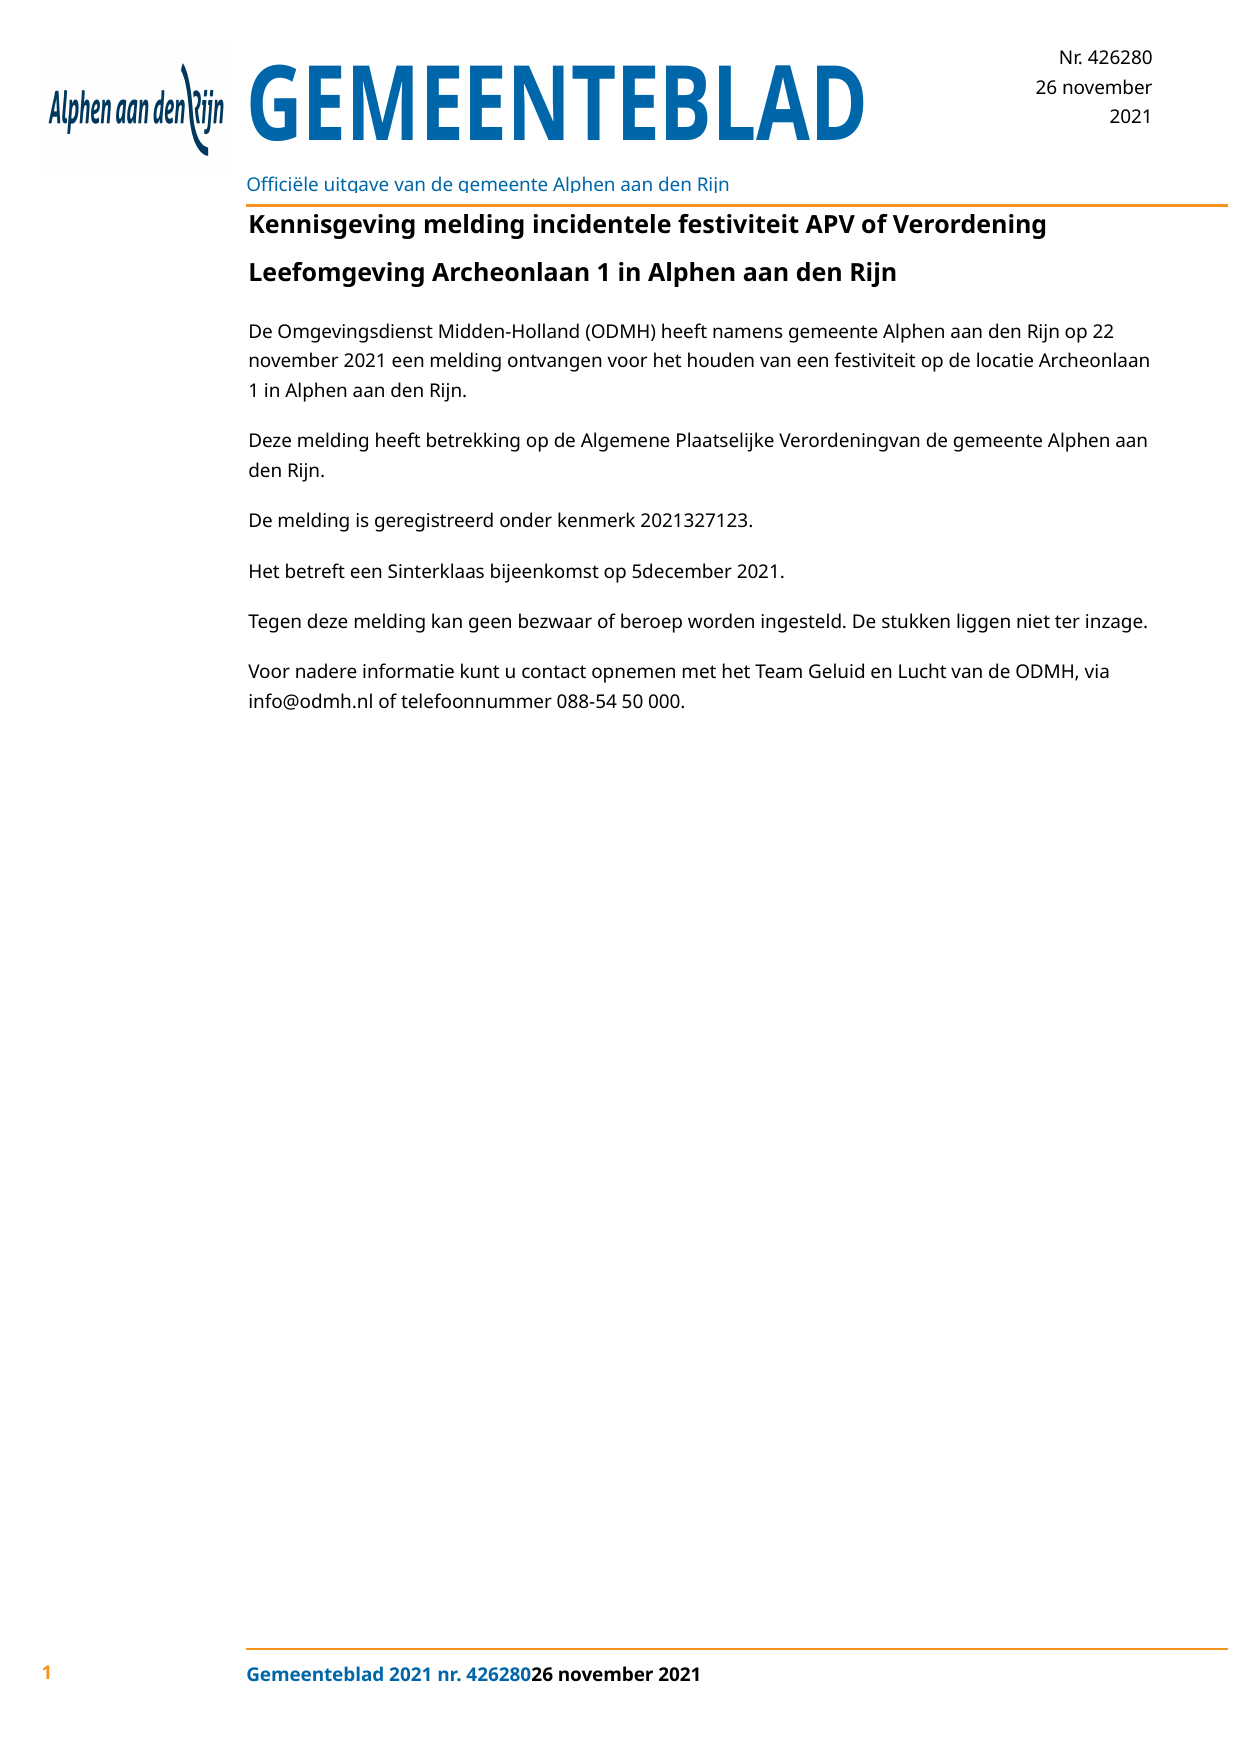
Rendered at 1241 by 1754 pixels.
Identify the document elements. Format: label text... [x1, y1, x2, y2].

text Voor nadere informatie kunt u contact opnemen met het Team Geluid en Lucht van de ODMH, via info@odmh.nl of telefoonnummer 088-54 50 000. [248, 659, 1152, 714]
text Tegen deze melding kan geen bezwaar of beroep worden ingesteld. De stukken liggen niet ter inzage. [248, 608, 1152, 634]
text Kennisgeving melding incidentele festiviteit APV of Verordening Leefomgeving Archeonlaan 1 in Alphen aan den Rijn [248, 207, 1152, 288]
text De Omgevingsdienst Midden-Holland (ODMH) heeft namens gemeente Alphen aan den Rijn op 22 november 2021 een melding ontvangen voor het houden van een festiviteit op de locatie Archeonlaan 1 in Alphen aan den Rijn. [248, 318, 1152, 403]
picture [41, 47, 231, 172]
text De melding is geregistreerd onder kenmerk 2021327123. [248, 507, 1152, 533]
text Deze melding heeft betrekking op de Algemene Plaatselijke Verordeningvan de gemeente Alphen aan den Rijn. [248, 427, 1152, 483]
text Het betreft een Sinterklaas bijeenkomst op 5december 2021. [248, 558, 1152, 584]
